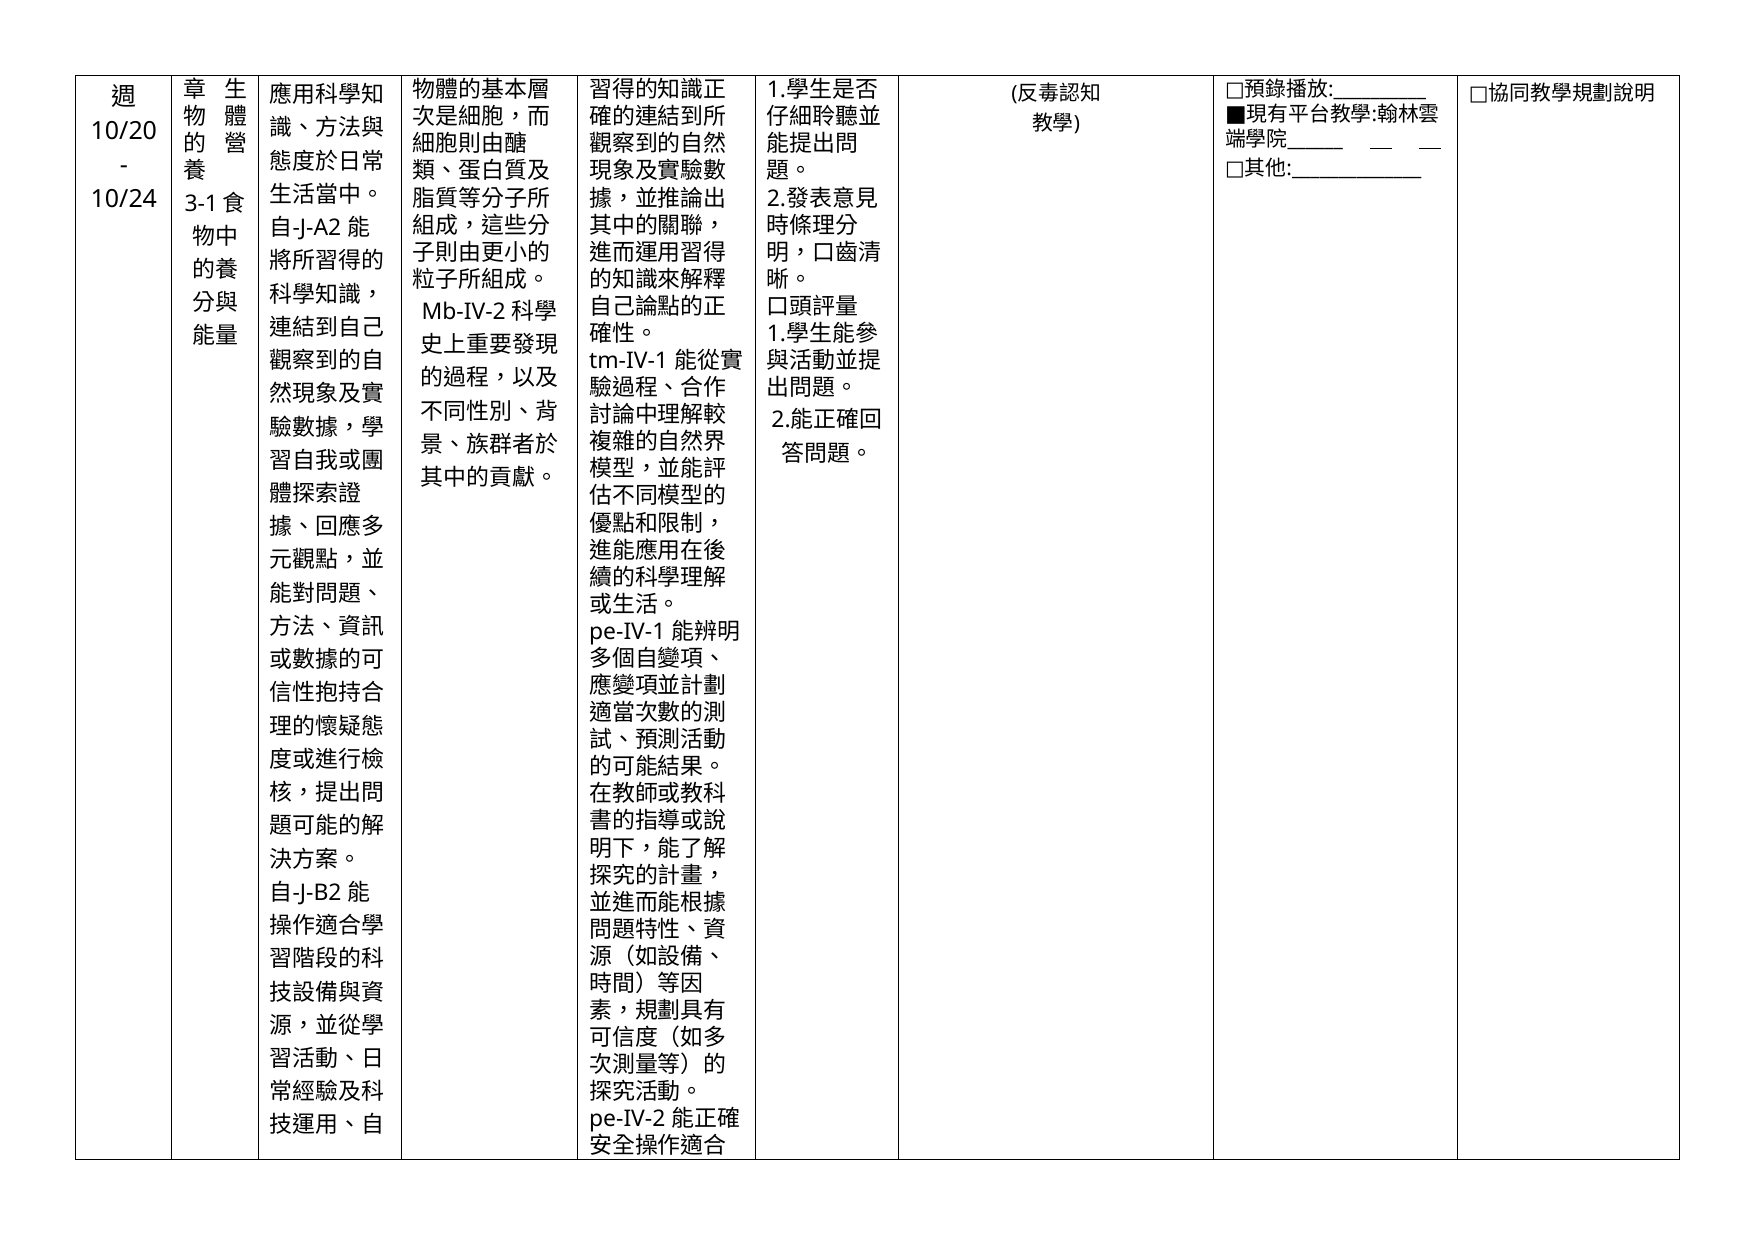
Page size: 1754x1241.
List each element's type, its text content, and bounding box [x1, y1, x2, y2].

table_cell 應用科學知識、方法與態度於日常生活當中。 自-J-A2 能將所習得的科學知識，連結到自己觀察到的自然現象及實驗數據，學習自我或團體探索證據、回應多元觀點，並能對問題、方法、資訊或數據的可信性抱持合理的懷疑態度或進行檢核，提出問題可能的解決方案。 自-J-B2 能操作適合學習階段的科技設備與資源，並從學習活動、日常經驗及科技運用、自 [259, 76, 401, 1159]
table_cell □協同教學規劃說明 [1458, 76, 1679, 1159]
table_cell (反毒認知 教學) [899, 76, 1213, 1159]
table_cell 週 10/20-10/24 [76, 76, 171, 1159]
table_cell 章生物體的營養 3-1食物中的養分與能量 [172, 76, 258, 1159]
table_cell 習得的知識正確的連結到所觀察到的自然現象及實驗數據，並推論出其中的關聯，進而運用習得的知識來解釋自己論點的正確性。 tm-IV-1 能從實驗過程、合作討論中理解較複雜的自然界模型，並能評估不同模型的優點和限制，進能應用在後續的科學理解或生活。 pe-IV-1 能辨明多個自變項、應變項並計劃適當次數的測試、預測活動的可能結果。在教師或教科書的指導或說明下，能了解探究的計畫，並進而能根據問題特性、資源（如設備、時間）等因素，規劃具有可信度（如多次測量等）的探究活動。 pe-IV-2 能正確安全操作適合 [578, 76, 755, 1159]
table_cell □預錄播放:__________ ■現有平台教學:翰林雲端學院______ □其他:______________ [1214, 76, 1457, 1159]
table_cell 1.學生是否仔細聆聽並能提出問題。 2.發表意見時條理分明，口齒清晰。 口頭評量 1.學生能參與活動並提出問題。 2.能正確回答問題。 [756, 76, 898, 1159]
table_cell 物體的基本層次是細胞，而細胞則由醣類、蛋白質及脂質等分子所組成，這些分子則由更小的粒子所組成。 Mb-IV-2 科學史上重要發現的過程，以及不同性別、背景、族群者於其中的貢獻。 [402, 76, 577, 1159]
